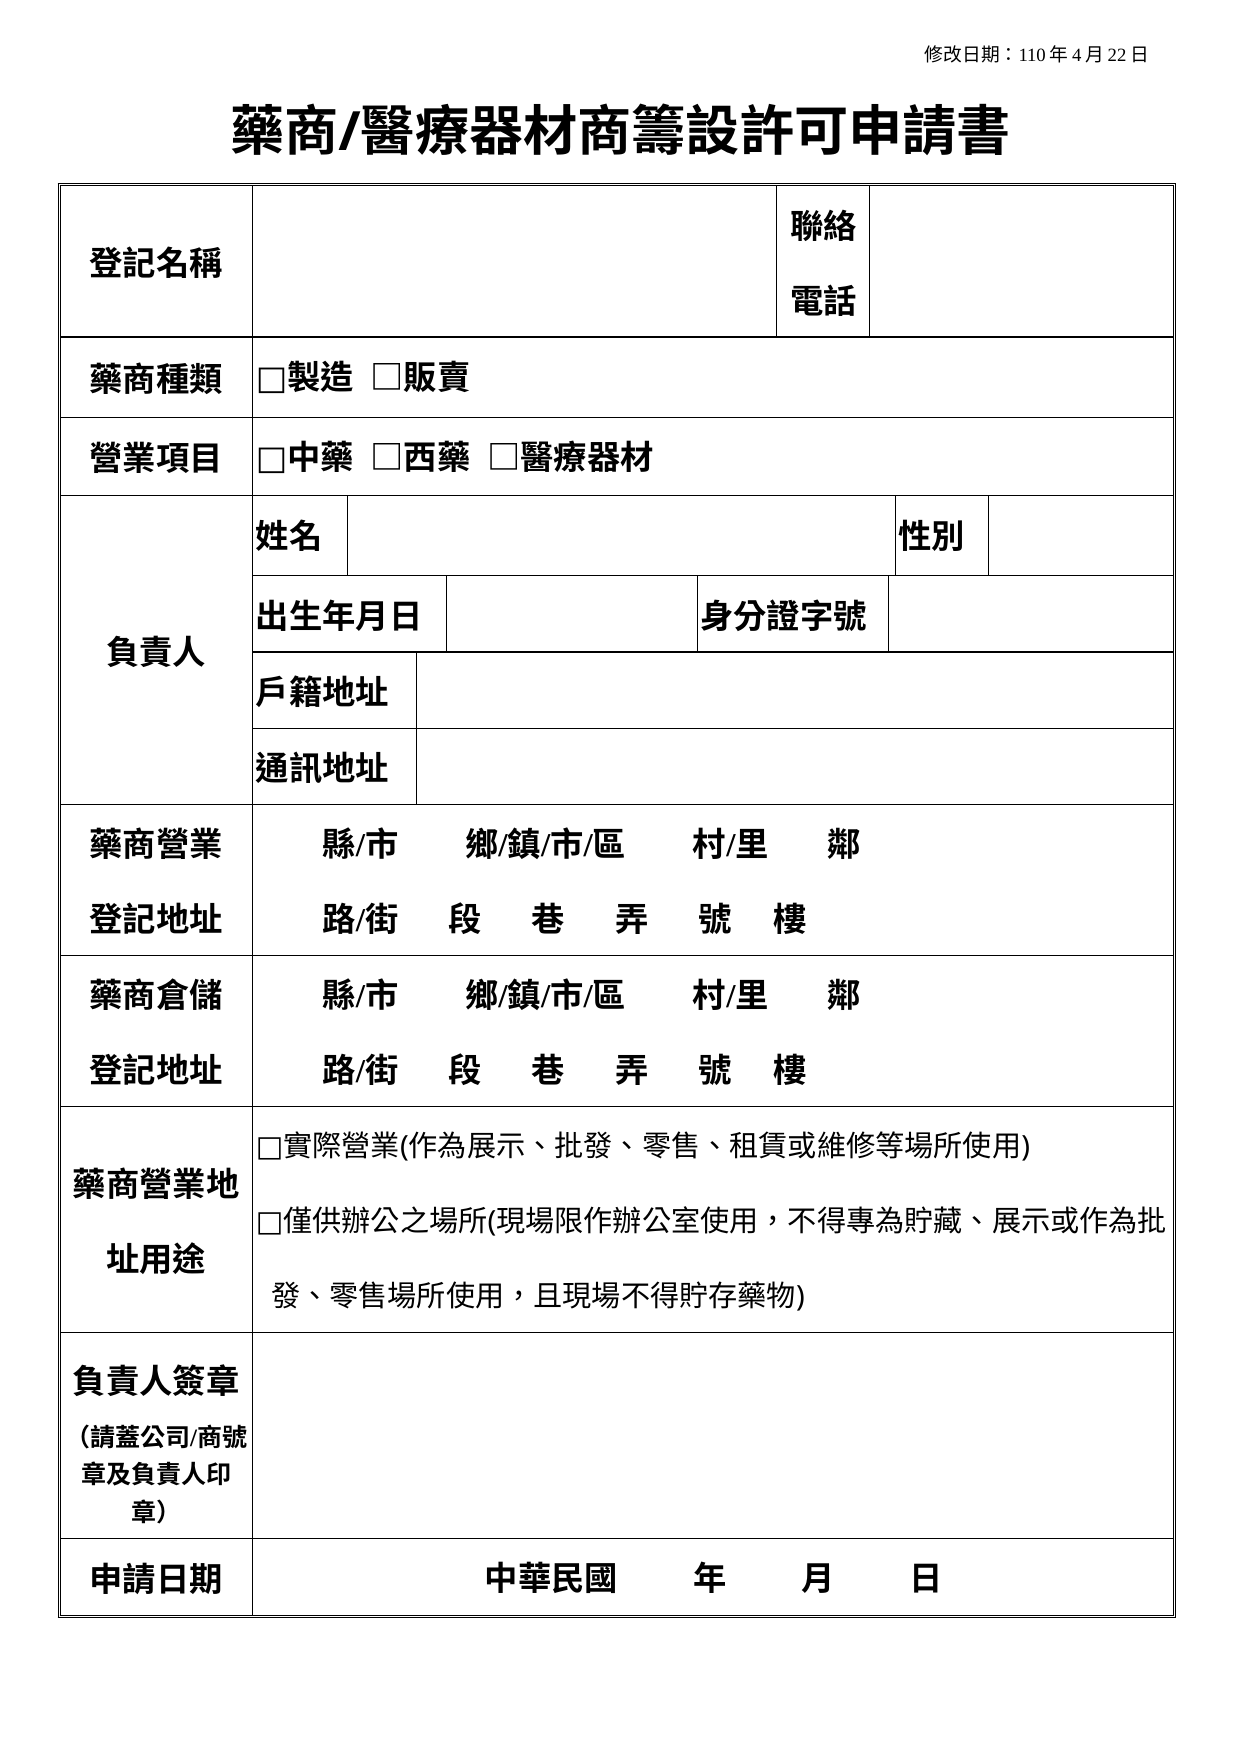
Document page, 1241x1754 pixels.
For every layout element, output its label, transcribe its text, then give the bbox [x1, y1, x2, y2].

table_cell [417, 653, 1173, 727]
table_cell □中藥 □西藥 □醫療器材 [253, 418, 1173, 495]
table_cell 姓名 [253, 496, 347, 575]
table_header [253, 186, 776, 336]
text 藥商/醫療器材商籌設許可申請書 [59, 71, 1181, 183]
table_cell □實際營業(作為展示、批發、零售、租賃或維修等場所使用) □僅供辦公之場所(現場限作辦公室使用，不得專為貯藏、展示或作為批 發、零售場所使用，且現場不得貯存藥物) [253, 1107, 1173, 1332]
table_cell 藥商營業地址用途 [61, 1107, 252, 1332]
table_cell [253, 1333, 1173, 1538]
table_cell 性別 [896, 496, 988, 575]
table_cell 通訊地址 [253, 729, 416, 803]
table_cell [989, 496, 1173, 575]
table_cell □製造 □販賣 [253, 338, 1173, 417]
table_cell 戶籍地址 [253, 653, 416, 727]
table_cell 中華民國 年 月 日 [253, 1539, 1173, 1615]
table_cell 藥商種類 [61, 338, 252, 417]
table_cell [447, 576, 697, 651]
table_cell 營業項目 [61, 418, 252, 495]
table_header [870, 186, 1173, 336]
table_header 聯絡電話 [777, 186, 869, 336]
table_cell [889, 576, 1173, 651]
table_cell 出生年月日 [253, 576, 446, 651]
table_cell 負責人簽章（請蓋公司/商號章及負責人印章） [61, 1333, 252, 1538]
table_cell [348, 496, 895, 575]
table_cell 身分證字號 [698, 576, 888, 651]
table_header 登記名稱 [61, 186, 252, 336]
table_cell 縣/市 鄉/鎮/市/區 村/里 鄰 路/街 段 巷 弄 號 樓 [253, 805, 1173, 954]
table_cell 申請日期 [61, 1539, 252, 1615]
table_cell 藥商倉儲 登記地址 [61, 956, 252, 1106]
table_cell 負責人 [61, 496, 252, 803]
text 修改日期：110年4月22日 [924, 39, 1179, 67]
table_cell [417, 729, 1173, 803]
table_cell 藥商營業 登記地址 [61, 805, 252, 954]
table_cell 縣/市 鄉/鎮/市/區 村/里 鄰 路/街 段 巷 弄 號 樓 [253, 956, 1173, 1106]
